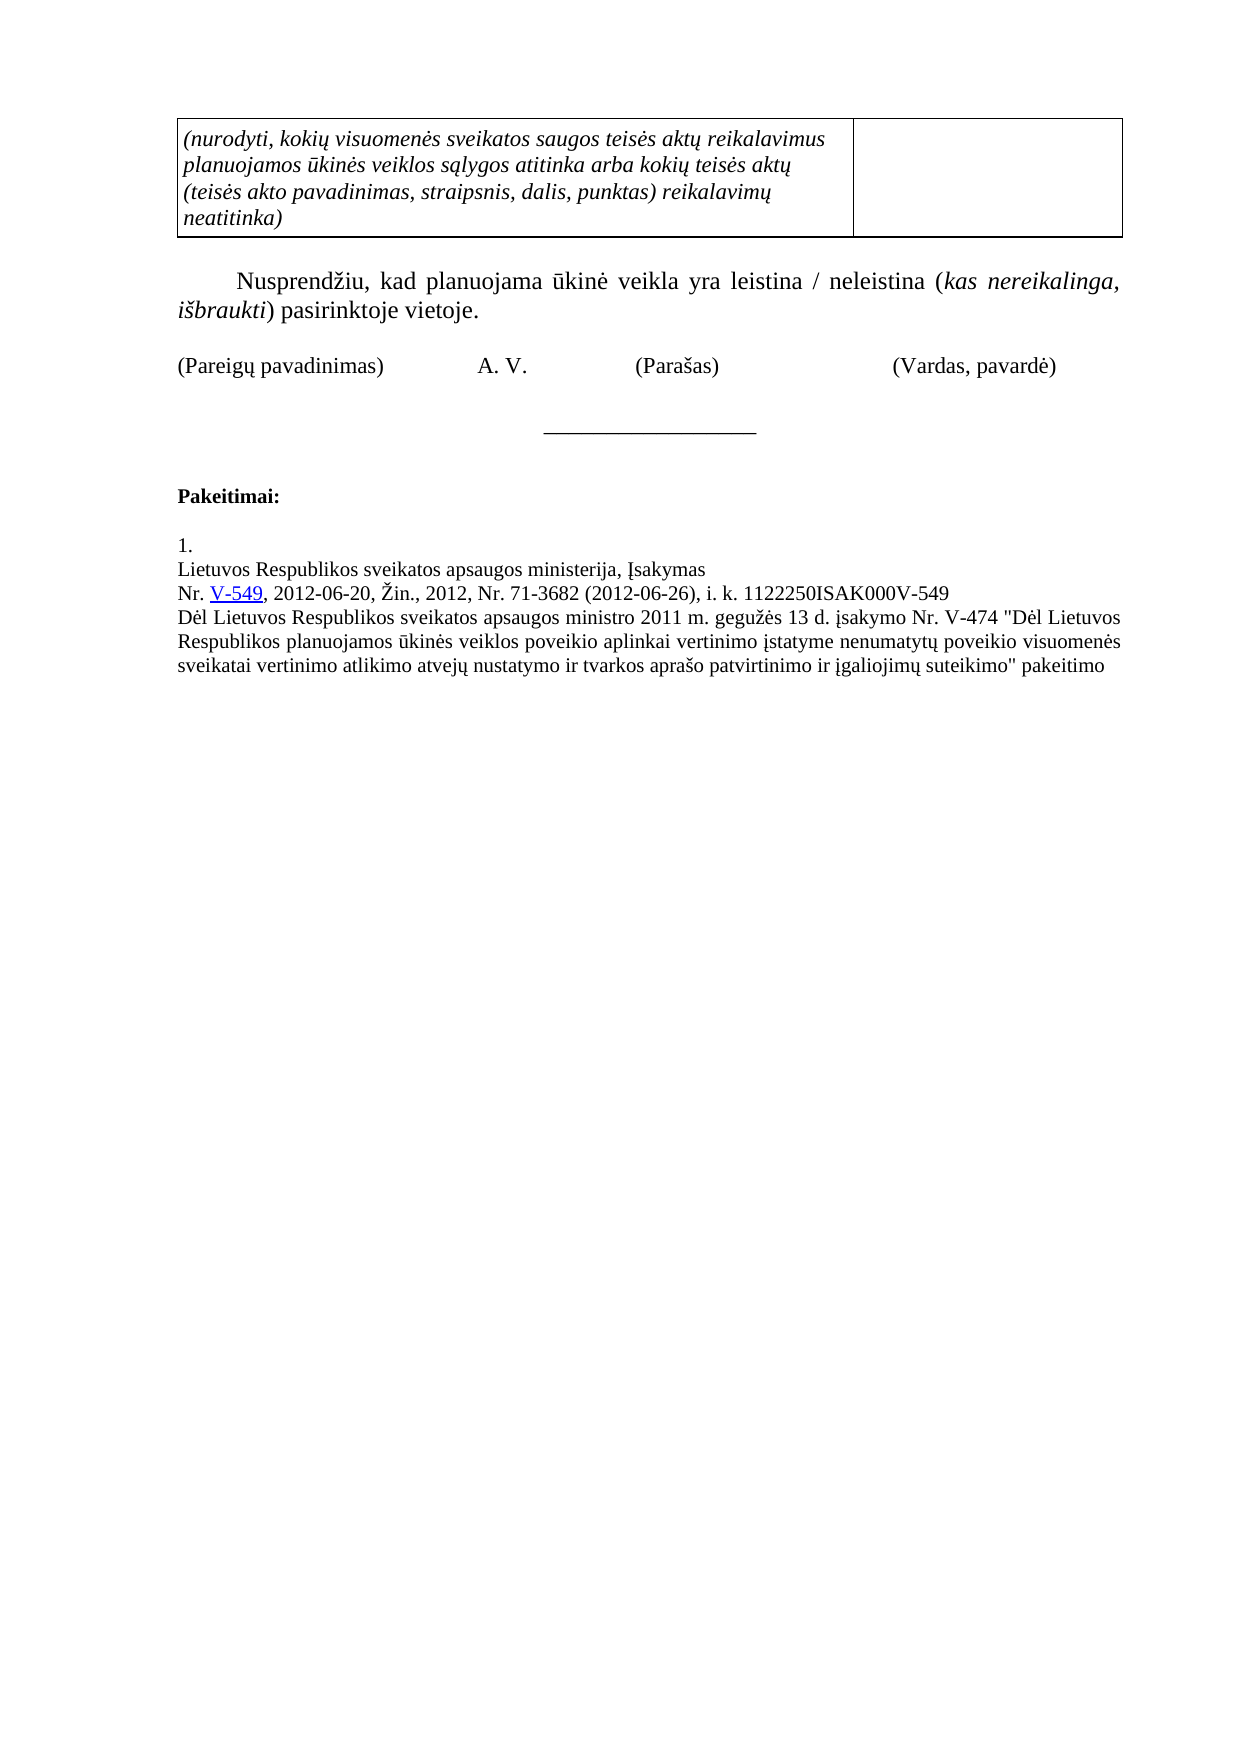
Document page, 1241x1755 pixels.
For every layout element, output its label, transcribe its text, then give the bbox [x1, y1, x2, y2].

text Dėl Lietuvos Respublikos sveikatos apsaugos ministro 2011 m. gegužės 13 d. įsakymo Nr. V-474 "Dėl Lietuvos Respublikos planuojamos ūkinės veiklos poveikio aplinkai vertinimo įstatyme nenumatytų poveikio visuomenės sveikatai vertinimo atlikimo atvejų nustatymo ir tvarkos aprašo patvirtinimo ir įgaliojimų suteikimo" pakeitimo [177, 605, 1122, 677]
table_cell (nurodyti, kokių visuomenės sveikatos saugos teisės aktų reikalavimus planuojamos ūkinės veiklos sąlygos atitinka arba kokių teisės aktų (teisės akto pavadinimas, straipsnis, dalis, punktas) reikalavimų neatitinka) [178, 119, 853, 236]
text 1. [177, 533, 1122, 557]
text Lietuvos Respublikos sveikatos apsaugos ministerija, Įsakymas [177, 557, 1122, 581]
text (Pareigų pavadinimas) A. V. (Parašas) (Vardas, pavardė) [177, 352, 1122, 379]
text Pakeitimai: [177, 484, 1122, 508]
table_cell [854, 119, 1122, 236]
text Nr. V-549, 2012-06-20, Žin., 2012, Nr. 71-3682 (2012-06-26), i. k. 1122250ISAK000V-549 [177, 581, 1122, 605]
text Nusprendžiu, kad planuojama ūkinė veikla yra leistina / neleistina (kas nereikalinga, išbraukti) pasirinktoje vietoje. [177, 266, 1122, 324]
text _________________ [177, 408, 1122, 436]
